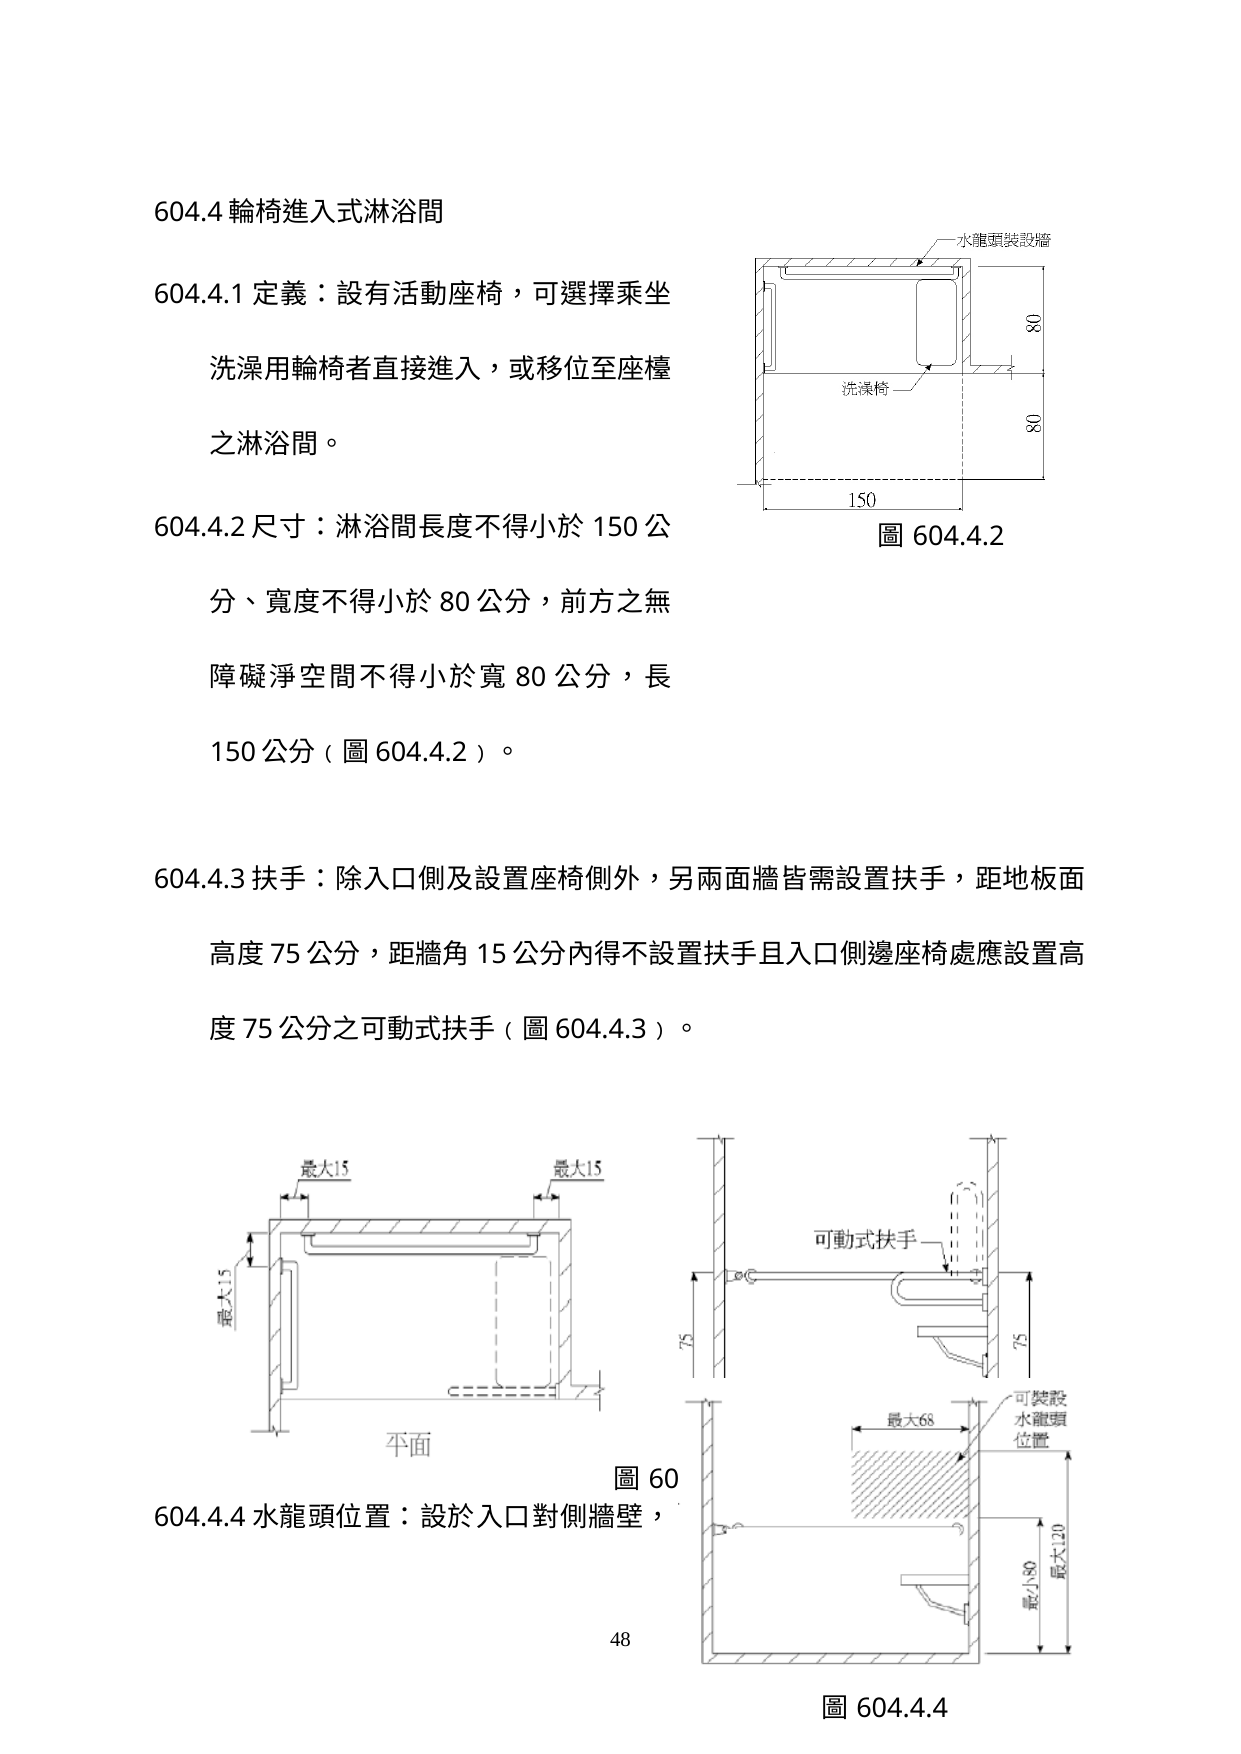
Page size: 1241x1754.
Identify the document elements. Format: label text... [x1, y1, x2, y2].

text 604.4.3扶手：除入口側及設置座椅側外，另兩面牆皆需設置扶手，距地板面高度75公分，距牆角15公分內得不設置扶手且入口側邊座椅處應設置高度75公分之可動式扶手﹙圖604.4.3﹚。 [153, 839, 1087, 1064]
text 604.4.2尺寸：淋浴間長度不得小於150公分、寬度不得小於80公分，前方之無障礙淨空間不得小於寬80公分，長150公分﹙圖604.4.2﹚。 [153, 487, 672, 787]
text 604.4.4水龍頭位置：設於入口對側牆壁，無座位者，可為距地板面80-120公分之區域；有座位者，其設置區域以距設座位之牆壁68公分之範圍為限﹙圖604.4.4﹚。 [153, 1477, 672, 1552]
picture [734, 228, 1054, 517]
text 604.4輪椅進入式淋浴間 [153, 172, 1087, 247]
picture [190, 1121, 1091, 1682]
text 604.4.1定義：設有活動座椅，可選擇乘坐洗澡用輪椅者直接進入，或移位至座檯之淋浴間。 [153, 254, 672, 479]
